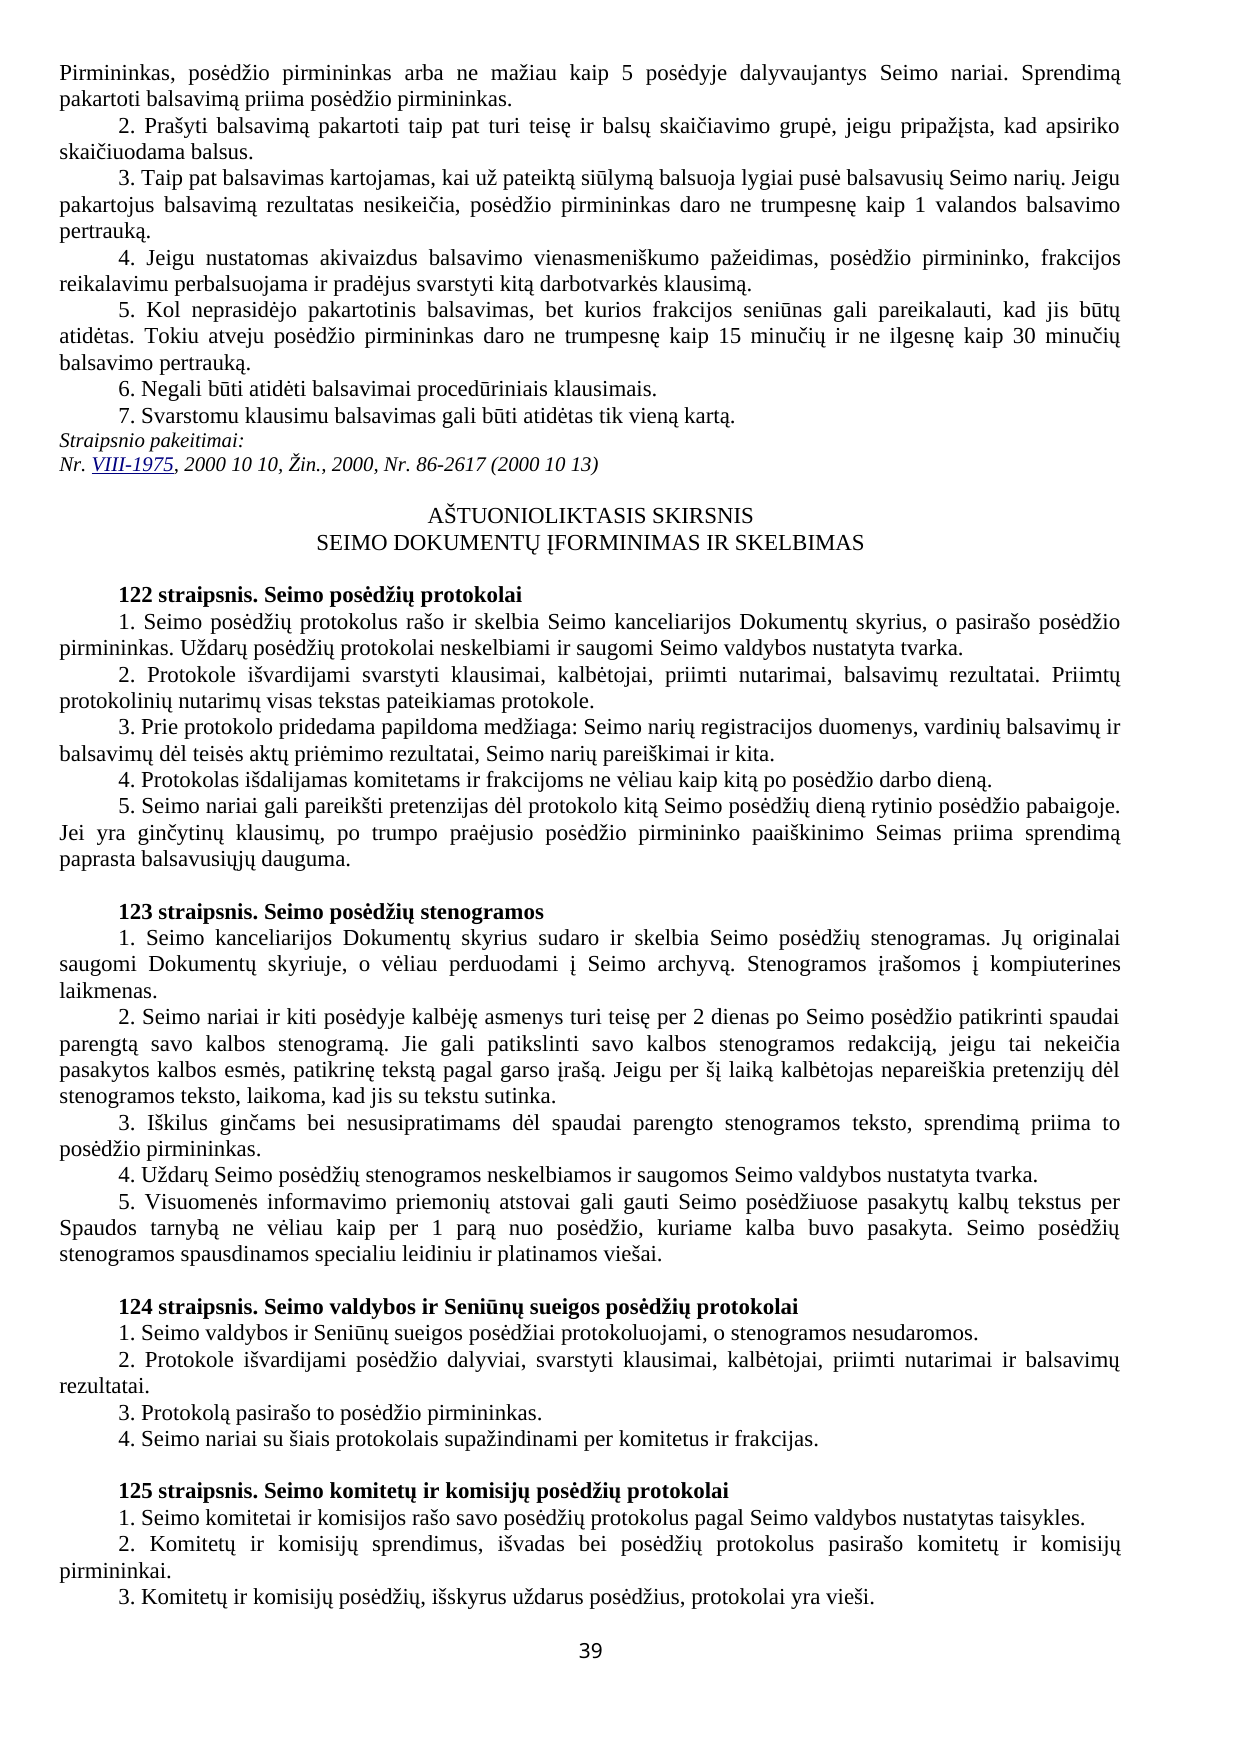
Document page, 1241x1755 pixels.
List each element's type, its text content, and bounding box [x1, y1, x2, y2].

text Straipsnio pakeitimai: [59, 428, 1122, 452]
text AŠTUONIOLIKTASIS SKIRSNIS [59, 502, 1122, 529]
text 3. Prie protokolo pridedama papildoma medžiaga: Seimo narių registracijos duomenys, vardinių balsavimų ir balsavimų dėl teisės aktų priėmimo rezultatai, Seimo narių pareiškimai ir kita. [59, 713, 1122, 766]
text 1. Seimo posėdžių protokolus rašo ir skelbia Seimo kanceliarijos Dokumentų skyrius, o pasirašo posėdžio pirmininkas. Uždarų posėdžių protokolai neskelbiami ir saugomi Seimo valdybos nustatyta tvarka. [59, 608, 1122, 661]
text 7. Svarstomu klausimu balsavimas gali būti atidėtas tik vieną kartą. [59, 402, 1122, 428]
text 1. Seimo komitetai ir komisijos rašo savo posėdžių protokolus pagal Seimo valdybos nustatytas taisykles. [59, 1504, 1122, 1530]
text 5. Visuomenės informavimo priemonių atstovai gali gauti Seimo posėdžiuose pasakytų kalbų tekstus per Spaudos tarnybą ne vėliau kaip per 1 parą nuo posėdžio, kuriame kalba buvo pasakyta. Seimo posėdžių stenogramos spausdinamos specialiu leidiniu ir platinamos viešai. [59, 1188, 1122, 1267]
text 123 straipsnis. Seimo posėdžių stenogramos [59, 898, 1122, 924]
text 125 straipsnis. Seimo komitetų ir komisijų posėdžių protokolai [59, 1478, 1122, 1504]
text 124 straipsnis. Seimo valdybos ir Seniūnų sueigos posėdžių protokolai [59, 1293, 1122, 1319]
text 3. Iškilus ginčams bei nesusipratimams dėl spaudai parengto stenogramos teksto, sprendimą priima to posėdžio pirmininkas. [59, 1109, 1122, 1161]
text 1. Seimo valdybos ir Seniūnų sueigos posėdžiai protokoluojami, o stenogramos nesudaromos. [59, 1319, 1122, 1346]
text Pirmininkas, posėdžio pirmininkas arba ne mažiau kaip 5 posėdyje dalyvaujantys Seimo nariai. Sprendimą pakartoti balsavimą priima posėdžio pirmininkas. [59, 59, 1122, 112]
text 3. Komitetų ir komisijų posėdžių, išskyrus uždarus posėdžius, protokolai yra vieši. [59, 1583, 1122, 1609]
text 6. Negali būti atidėti balsavimai procedūriniais klausimais. [59, 375, 1122, 402]
text 2. Protokole išvardijami posėdžio dalyviai, svarstyti klausimai, kalbėtojai, priimti nutarimai ir balsavimų rezultatai. [59, 1346, 1122, 1398]
text 4. Uždarų Seimo posėdžių stenogramos neskelbiamos ir saugomos Seimo valdybos nustatyta tvarka. [59, 1161, 1122, 1188]
text 5. Seimo nariai gali pareikšti pretenzijas dėl protokolo kitą Seimo posėdžių dieną rytinio posėdžio pabaigoje. Jei yra ginčytinų klausimų, po trumpo praėjusio posėdžio pirmininko paaiškinimo Seimas priima sprendimą paprasta balsavusiųjų dauguma. [59, 792, 1122, 871]
text 3. Taip pat balsavimas kartojamas, kai už pateiktą siūlymą balsuoja lygiai pusė balsavusių Seimo narių. Jeigu pakartojus balsavimą rezultatas nesikeičia, posėdžio pirmininkas daro ne trumpesnę kaip 1 valandos balsavimo pertrauką. [59, 164, 1122, 243]
text 122 straipsnis. Seimo posėdžių protokolai [59, 582, 1122, 608]
text 5. Kol neprasidėjo pakartotinis balsavimas, bet kurios frakcijos seniūnas gali pareikalauti, kad jis būtų atidėtas. Tokiu atveju posėdžio pirmininkas daro ne trumpesnę kaip 15 minučių ir ne ilgesnę kaip 30 minučių balsavimo pertrauką. [59, 296, 1122, 375]
text Nr. VIII-1975, 2000 10 10, Žin., 2000, Nr. 86-2617 (2000 10 13) [59, 452, 1122, 476]
text 4. Protokolas išdalijamas komitetams ir frakcijoms ne vėliau kaip kitą po posėdžio darbo dieną. [59, 766, 1122, 792]
text 1. Seimo kanceliarijos Dokumentų skyrius sudaro ir skelbia Seimo posėdžių stenogramas. Jų originalai saugomi Dokumentų skyriuje, o vėliau perduodami į Seimo archyvą. Stenogramos įrašomos į kompiuterines laikmenas. [59, 924, 1122, 1003]
text 2. Prašyti balsavimą pakartoti taip pat turi teisę ir balsų skaičiavimo grupė, jeigu pripažįsta, kad apsiriko skaičiuodama balsus. [59, 112, 1122, 164]
text 2. Seimo nariai ir kiti posėdyje kalbėję asmenys turi teisę per 2 dienas po Seimo posėdžio patikrinti spaudai parengtą savo kalbos stenogramą. Jie gali patikslinti savo kalbos stenogramos redakciją, jeigu tai nekeičia pasakytos kalbos esmės, patikrinę tekstą pagal garso įrašą. Jeigu per šį laiką kalbėtojas nepareiškia pretenzijų dėl stenogramos teksto, laikoma, kad jis su tekstu sutinka. [59, 1003, 1122, 1109]
text 2. Protokole išvardijami svarstyti klausimai, kalbėtojai, priimti nutarimai, balsavimų rezultatai. Priimtų protokolinių nutarimų visas tekstas pateikiamas protokole. [59, 661, 1122, 713]
text 3. Protokolą pasirašo to posėdžio pirmininkas. [59, 1398, 1122, 1425]
text 2. Komitetų ir komisijų sprendimus, išvadas bei posėdžių protokolus pasirašo komitetų ir komisijų pirmininkai. [59, 1530, 1122, 1583]
text 4. Jeigu nustatomas akivaizdus balsavimo vienasmeniškumo pažeidimas, posėdžio pirmininko, frakcijos reikalavimu perbalsuojama ir pradėjus svarstyti kitą darbotvarkės klausimą. [59, 243, 1122, 296]
text SEIMO DOKUMENTŲ ĮFORMINIMAS IR SKELBIMAS [59, 529, 1122, 555]
text 4. Seimo nariai su šiais protokolais supažindinami per komitetus ir frakcijas. [59, 1425, 1122, 1451]
